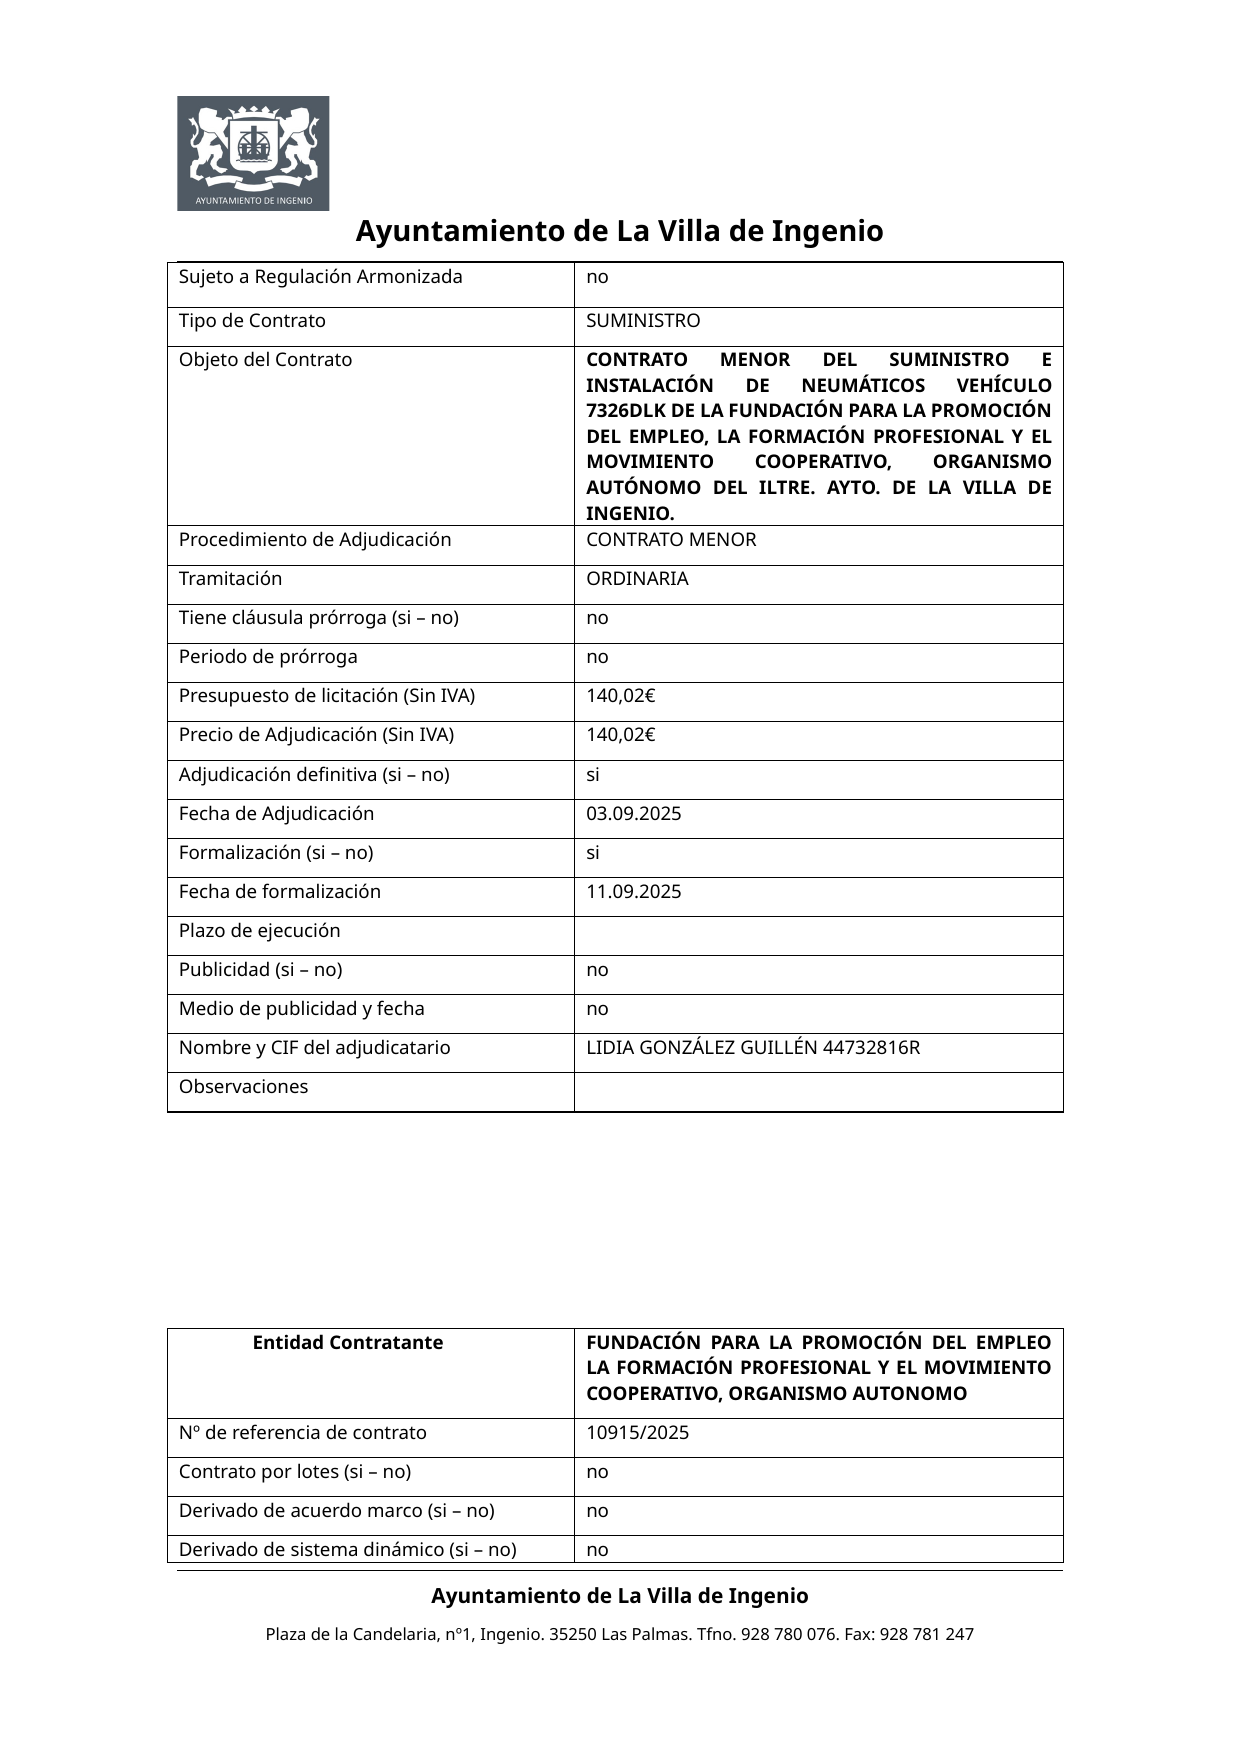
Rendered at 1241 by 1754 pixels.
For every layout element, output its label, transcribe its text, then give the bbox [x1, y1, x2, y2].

table_cell Fecha de formalización [168, 878, 574, 916]
table_cell LIDIA GONZÁLEZ GUILLÉN 44732816R [575, 1034, 1063, 1072]
table_cell si [575, 839, 1063, 877]
table_cell Derivado de acuerdo marco (si – no) [168, 1497, 574, 1535]
table_cell Fecha de Adjudicación [168, 800, 574, 838]
table_cell Tramitación [168, 566, 574, 603]
table_cell Tipo de Contrato [168, 308, 574, 346]
table_cell SUMINISTRO [575, 308, 1063, 346]
table_cell 11.09.2025 [575, 878, 1063, 916]
table_cell Nº de referencia de contrato [168, 1419, 574, 1457]
table_cell Contrato por lotes (si – no) [168, 1458, 574, 1496]
table_cell 140,02€ [575, 683, 1063, 721]
table_cell no [575, 956, 1063, 994]
table_cell CONTRATO MENOR DEL SUMINISTRO E INSTALACIÓN DE NEUMÁTICOS VEHÍCULO 7326DLK DE LA FUNDACIÓN PARA LA PROMOCIÓN DEL EMPLEO, LA FORMACIÓN PROFESIONAL Y EL MOVIMIENTO COOPERATIVO, ORGANISMO AUTÓNOMO DEL ILTRE. AYTO. DE LA VILLA DE INGENIO. [575, 347, 1063, 525]
table_cell 140,02€ [575, 722, 1063, 760]
table_cell Presupuesto de licitación (Sin IVA) [168, 683, 574, 721]
table_cell no [575, 605, 1063, 643]
table_cell Nombre y CIF del adjudicatario [168, 1034, 574, 1072]
table_cell Objeto del Contrato [168, 347, 574, 525]
table_cell Periodo de prórroga [168, 644, 574, 682]
table_cell Formalización (si – no) [168, 839, 574, 877]
table_cell no [575, 1536, 1063, 1562]
table_cell no [575, 263, 1063, 307]
table_cell ORDINARIA [575, 566, 1063, 603]
table_cell Derivado de sistema dinámico (si – no) [168, 1536, 574, 1562]
table_cell Observaciones [168, 1073, 574, 1111]
table_cell Medio de publicidad y fecha [168, 995, 574, 1033]
table_cell Sujeto a Regulación Armonizada [168, 263, 574, 307]
table_cell CONTRATO MENOR [575, 526, 1063, 564]
table_cell no [575, 1497, 1063, 1535]
table_cell no [575, 644, 1063, 682]
table_cell [575, 917, 1063, 955]
table_cell si [575, 761, 1063, 799]
table_header FUNDACIÓN PARA LA PROMOCIÓN DEL EMPLEO LA FORMACIÓN PROFESIONAL Y EL MOVIMIENTO COOPERATIVO, ORGANISMO AUTONOMO [575, 1329, 1063, 1418]
table_cell Procedimiento de Adjudicación [168, 526, 574, 564]
table_cell Precio de Adjudicación (Sin IVA) [168, 722, 574, 760]
table_cell Tiene cláusula prórroga (si – no) [168, 605, 574, 643]
table_header Entidad Contratante [168, 1329, 574, 1418]
table_cell 03.09.2025 [575, 800, 1063, 838]
table_cell Adjudicación definitiva (si – no) [168, 761, 574, 799]
table_cell [575, 1073, 1063, 1111]
table_cell Publicidad (si – no) [168, 956, 574, 994]
table_cell no [575, 995, 1063, 1033]
table_cell 10915/2025 [575, 1419, 1063, 1457]
table_cell no [575, 1458, 1063, 1496]
table_cell Plazo de ejecución [168, 917, 574, 955]
